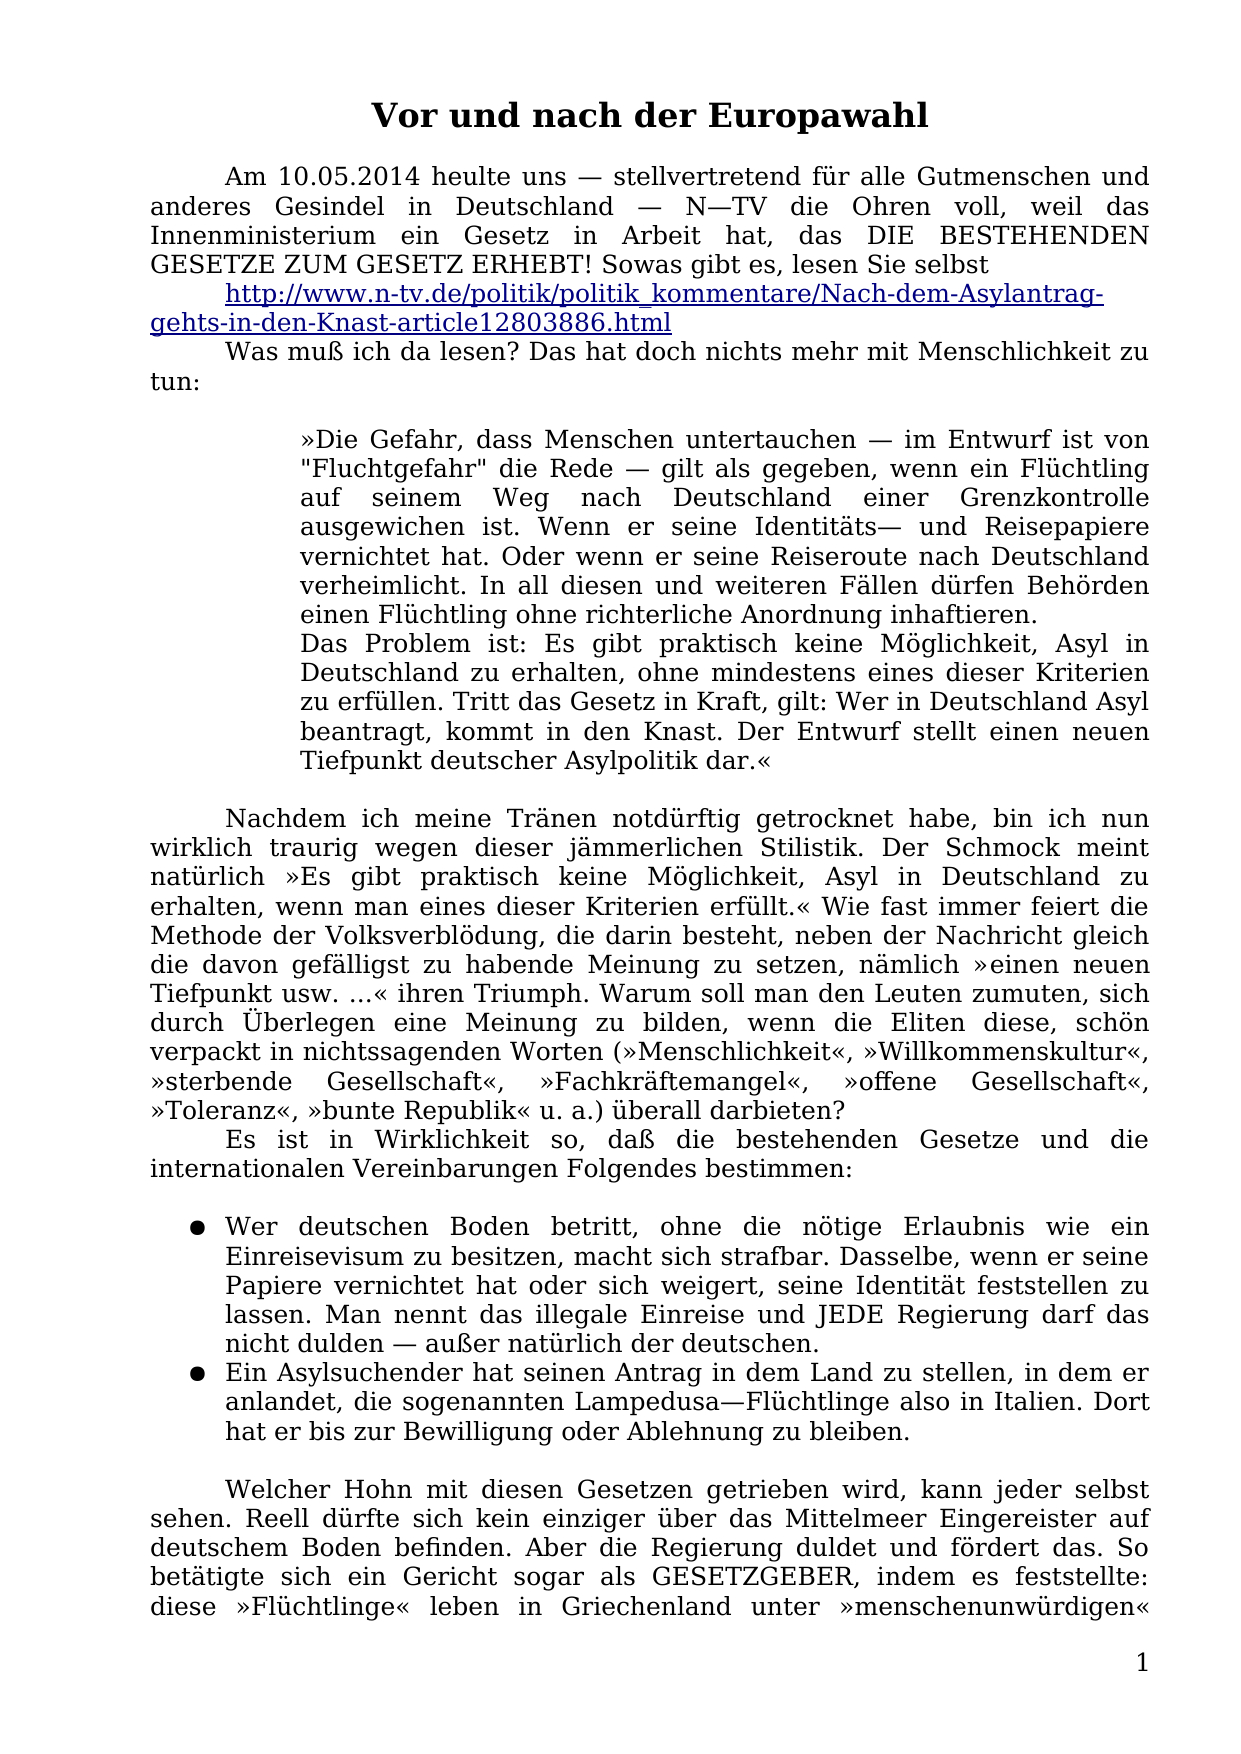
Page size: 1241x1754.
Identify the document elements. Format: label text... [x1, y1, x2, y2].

text http://www.n-tv.de/politik/politik_kommentare/Nach-dem-Asylantrag-gehts-in-den-Knast-article12803886.html [150, 279, 1151, 337]
text Am 10.05.2014 heulte uns — stellvertretend für alle Gutmenschen und anderes Gesindel in Deutschland — N—TV die Ohren voll, weil das Innenministerium ein Gesetz in Arbeit hat, das DIE BESTEHENDEN GESETZE ZUM GESETZ ERHEBT! Sowas gibt es, lesen Sie selbst [150, 135, 1151, 279]
text Es ist in Wirklichkeit so, daß die bestehenden Gesetze und die internationalen Vereinbarungen Folgendes bestimmen: [150, 1125, 1151, 1183]
text Welcher Hohn mit diesen Gesetzen getrieben wird, kann jeder selbst sehen. Reell dürfte sich kein einziger über das Mittelmeer Eingereister auf deutschem Boden befinden. Aber die Regierung duldet und fördert das. So betätigte sich ein Gericht sogar als GESETZGEBER, indem es feststellte: diese »Flüchtlinge« leben in Griechenland unter »menschenunwürdigen« [150, 1475, 1151, 1621]
text Nachdem ich meine Tränen notdürftig getrocknet habe, bin ich nun wirklich traurig wegen dieser jämmerlichen Stilistik. Der Schmock meint natürlich »Es gibt praktisch keine Möglichkeit, Asyl in Deutschland zu erhalten, wenn man eines dieser Kriterien erfüllt.« Wie fast immer feiert die Methode der Volksverblödung, die darin besteht, neben der Nachricht gleich die davon gefälligst zu habende Meinung zu setzen, nämlich »einen neuen Tiefpunkt usw. ...« ihren Triumph. Warum soll man den Leuten zumuten, sich durch Überlegen eine Meinung zu bilden, wenn die Eliten diese, schön verpackt in nichtssagenden Worten (»Menschlichkeit«, »Willkommenskultur«, »sterbende Gesellschaft«, »Fachkräftemangel«, »offene Gesellschaft«, »Toleranz«, »bunte Republik« u. a.) überall darbieten? [150, 804, 1151, 1125]
text Vor und nach der Europawahl [150, 75, 1151, 135]
text Das Problem ist: Es gibt praktisch keine Möglichkeit, Asyl in Deutschland zu erhalten, ohne mindestens eines dieser Kriterien zu erfüllen. Tritt das Gesetz in Kraft, gilt: Wer in Deutschland Asyl beantragt, kommt in den Knast. Der Entwurf stellt einen neuen Tiefpunkt deutscher Asylpolitik dar.« [300, 629, 1151, 775]
text Was muß ich da lesen? Das hat doch nichts mehr mit Menschlichkeit zu tun: [150, 337, 1151, 396]
list Ein Asylsuchender hat seinen Antrag in dem Land zu stellen, in dem er anlandet, die sogenannten Lampedusa—Flüchtlinge also in Italien. Dort hat er bis zur Bewilligung oder Ablehnung zu bleiben. [187, 1358, 1151, 1446]
text »Die Gefahr, dass Menschen untertauchen — im Entwurf ist von "Fluchtgefahr" die Rede — gilt als gegeben, wenn ein Flüchtling auf seinem Weg nach Deutschland einer Grenzkontrolle ausgewichen ist. Wenn er seine Identitäts— und Reisepapiere vernichtet hat. Oder wenn er seine Reiseroute nach Deutschland verheimlicht. In all diesen und weiteren Fällen dürfen Behörden einen Flüchtling ohne richterliche Anordnung inhaftieren. [300, 425, 1151, 629]
list Wer deutschen Boden betritt, ohne die nötige Erlaubnis wie ein Einreisevisum zu besitzen, macht sich strafbar. Dasselbe, wenn er seine Papiere vernichtet hat oder sich weigert, seine Identität feststellen zu lassen. Man nennt das illegale Einreise und JEDE Regierung darf das nicht dulden — außer natürlich der deutschen. [187, 1212, 1151, 1358]
